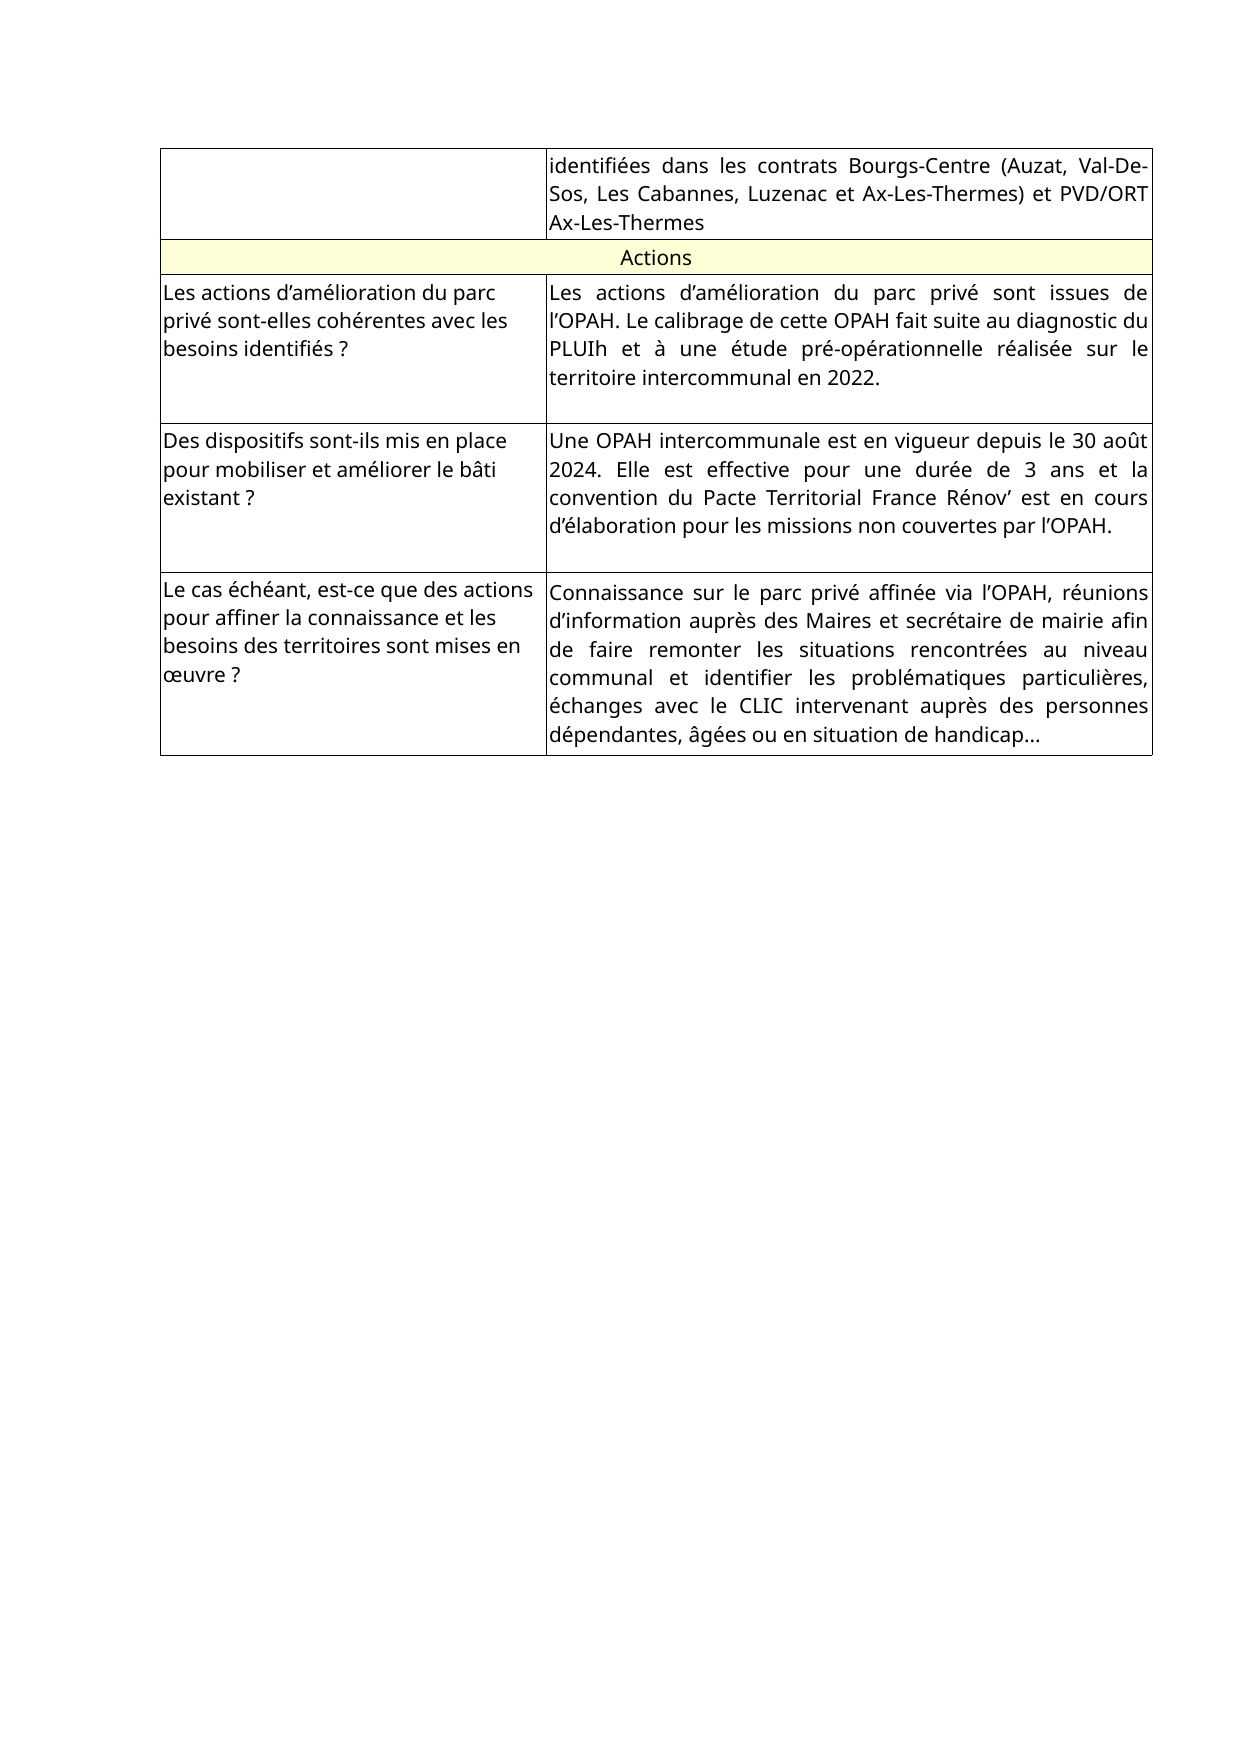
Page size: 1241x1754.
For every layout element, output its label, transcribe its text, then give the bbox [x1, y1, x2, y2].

table_cell [161, 149, 546, 239]
table_cell Le cas échéant, est-ce que des actions pour affiner la connaissance et les besoins des territoires sont mises en œuvre ? [161, 573, 546, 754]
table_cell Connaissance sur le parc privé affinée via l’OPAH, réunions d’information auprès des Maires et secrétaire de mairie afin de faire remonter les situations rencontrées au niveau communal et identifier les problématiques particulières, échanges avec le CLIC intervenant auprès des personnes dépendantes, âgées ou en situation de handicap... [547, 573, 1152, 754]
table_cell Actions [161, 240, 1152, 274]
table_cell Une OPAH intercommunale est en vigueur depuis le 30 août 2024. Elle est effective pour une durée de 3 ans et la convention du Pacte Territorial France Rénov’ est en cours d’élaboration pour les missions non couvertes par l’OPAH. [547, 424, 1152, 571]
table_cell Des dispositifs sont-ils mis en place pour mobiliser et améliorer le bâti existant ? [161, 424, 546, 571]
table_cell identifiées dans les contrats Bourgs-Centre (Auzat, Val-De-Sos, Les Cabannes, Luzenac et Ax-Les-Thermes) et PVD/ORT Ax-Les-Thermes [547, 149, 1152, 239]
table_cell Les actions d’amélioration du parc privé sont issues de l’OPAH. Le calibrage de cette OPAH fait suite au diagnostic du PLUIh et à une étude pré-opérationnelle réalisée sur le territoire intercommunal en 2022. [547, 275, 1152, 423]
table_cell Les actions d’amélioration du parc privé sont-elles cohérentes avec les besoins identifiés ? [161, 275, 546, 423]
